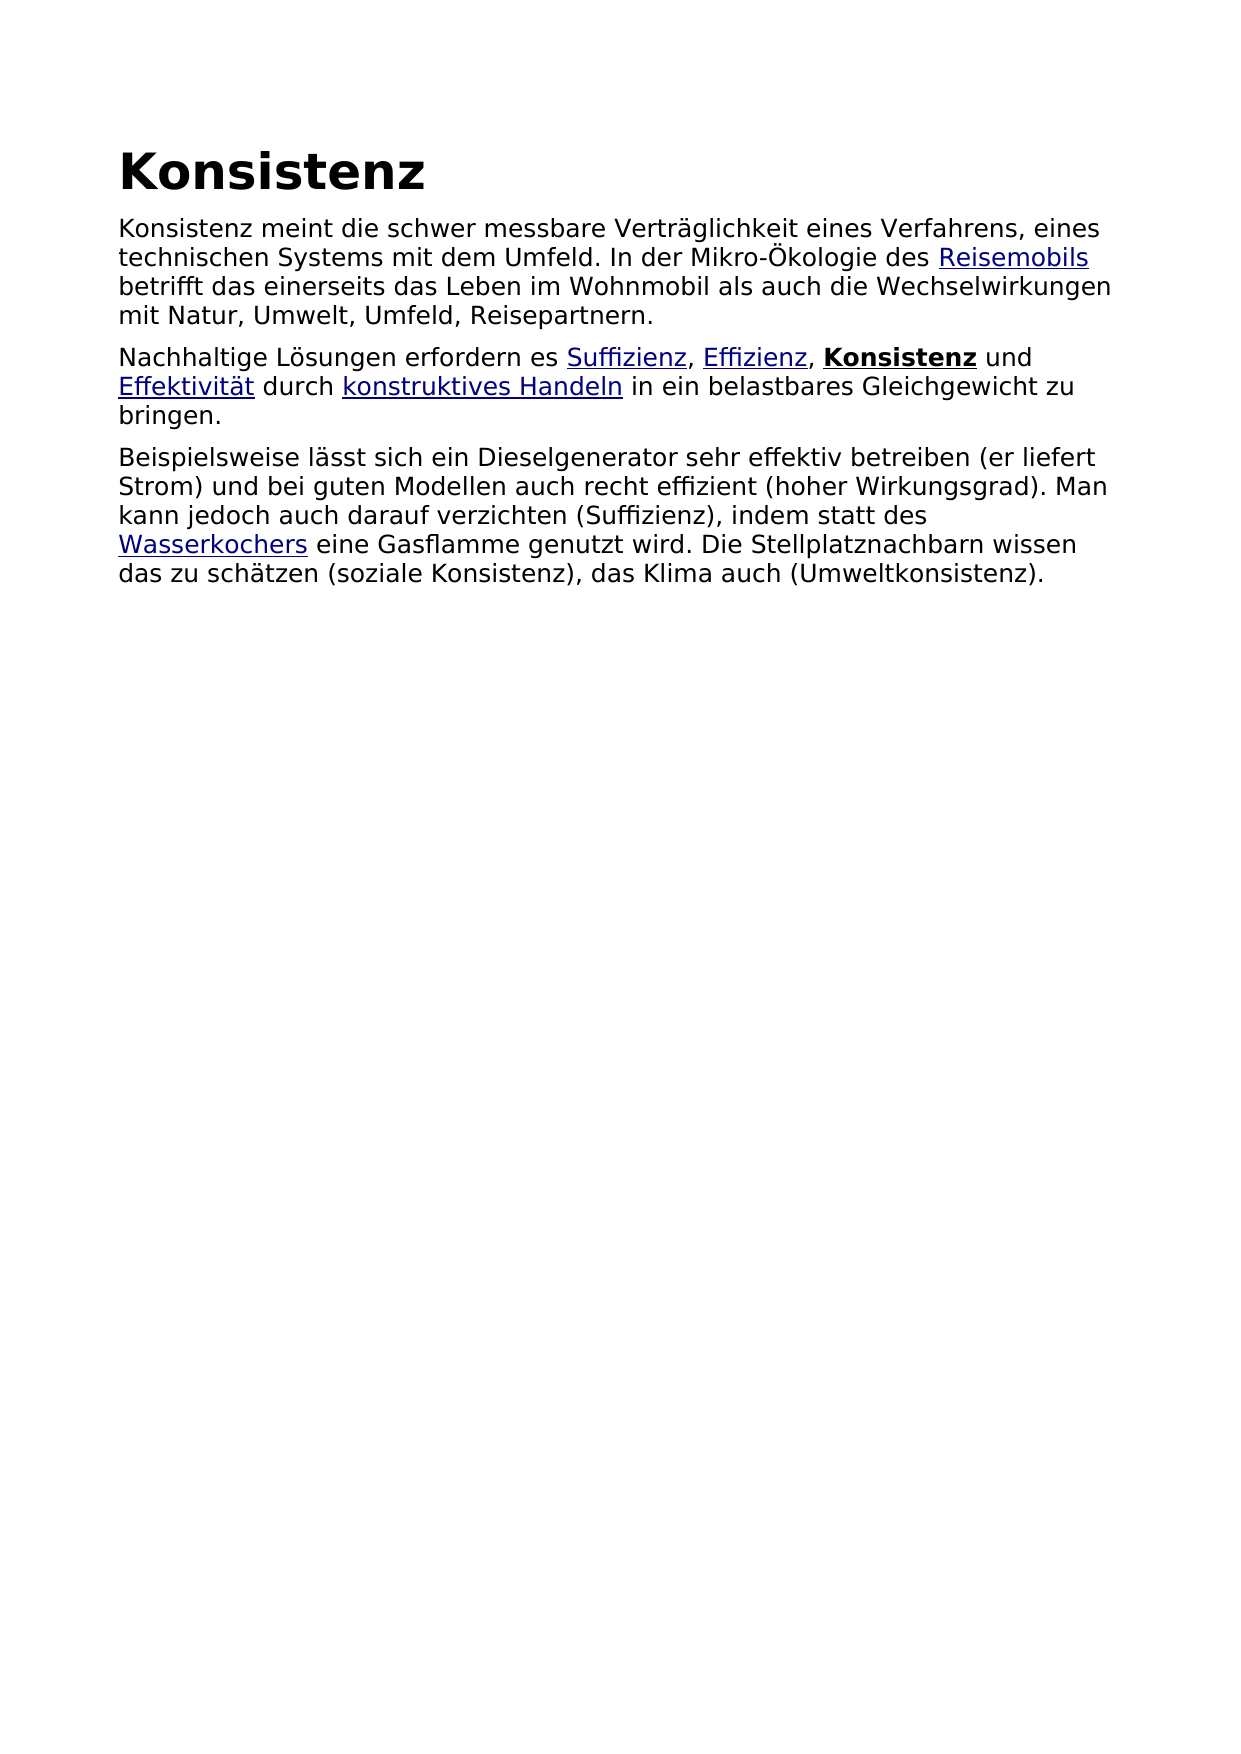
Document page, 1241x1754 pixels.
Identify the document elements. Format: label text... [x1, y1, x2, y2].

text Beispielsweise lässt sich ein Dieselgenerator sehr effektiv betreiben (er liefert Strom) und bei guten Modellen auch recht effizient (hoher Wirkungsgrad). Man kann jedoch auch darauf verzichten (Suffizienz), indem statt des Wasserkochers eine Gasflamme genutzt wird. Die Stellplatznachbarn wissen das zu schätzen (soziale Konsistenz), das Klima auch (Umweltkonsistenz). [118, 443, 1122, 589]
subtitle Konsistenz [118, 143, 1122, 201]
text Nachhaltige Lösungen erfordern es Suffizienz, Effizienz, Konsistenz und Effektivität durch konstruktives Handeln in ein belastbares Gleichgewicht zu bringen. [118, 343, 1122, 431]
text Konsistenz meint die schwer messbare Verträglichkeit eines Verfahrens, eines technischen Systems mit dem Umfeld. In der Mikro-Ökologie des Reisemobils betrifft das einerseits das Leben im Wohnmobil als auch die Wechselwirkungen mit Natur, Umwelt, Umfeld, Reisepartnern. [118, 214, 1122, 331]
